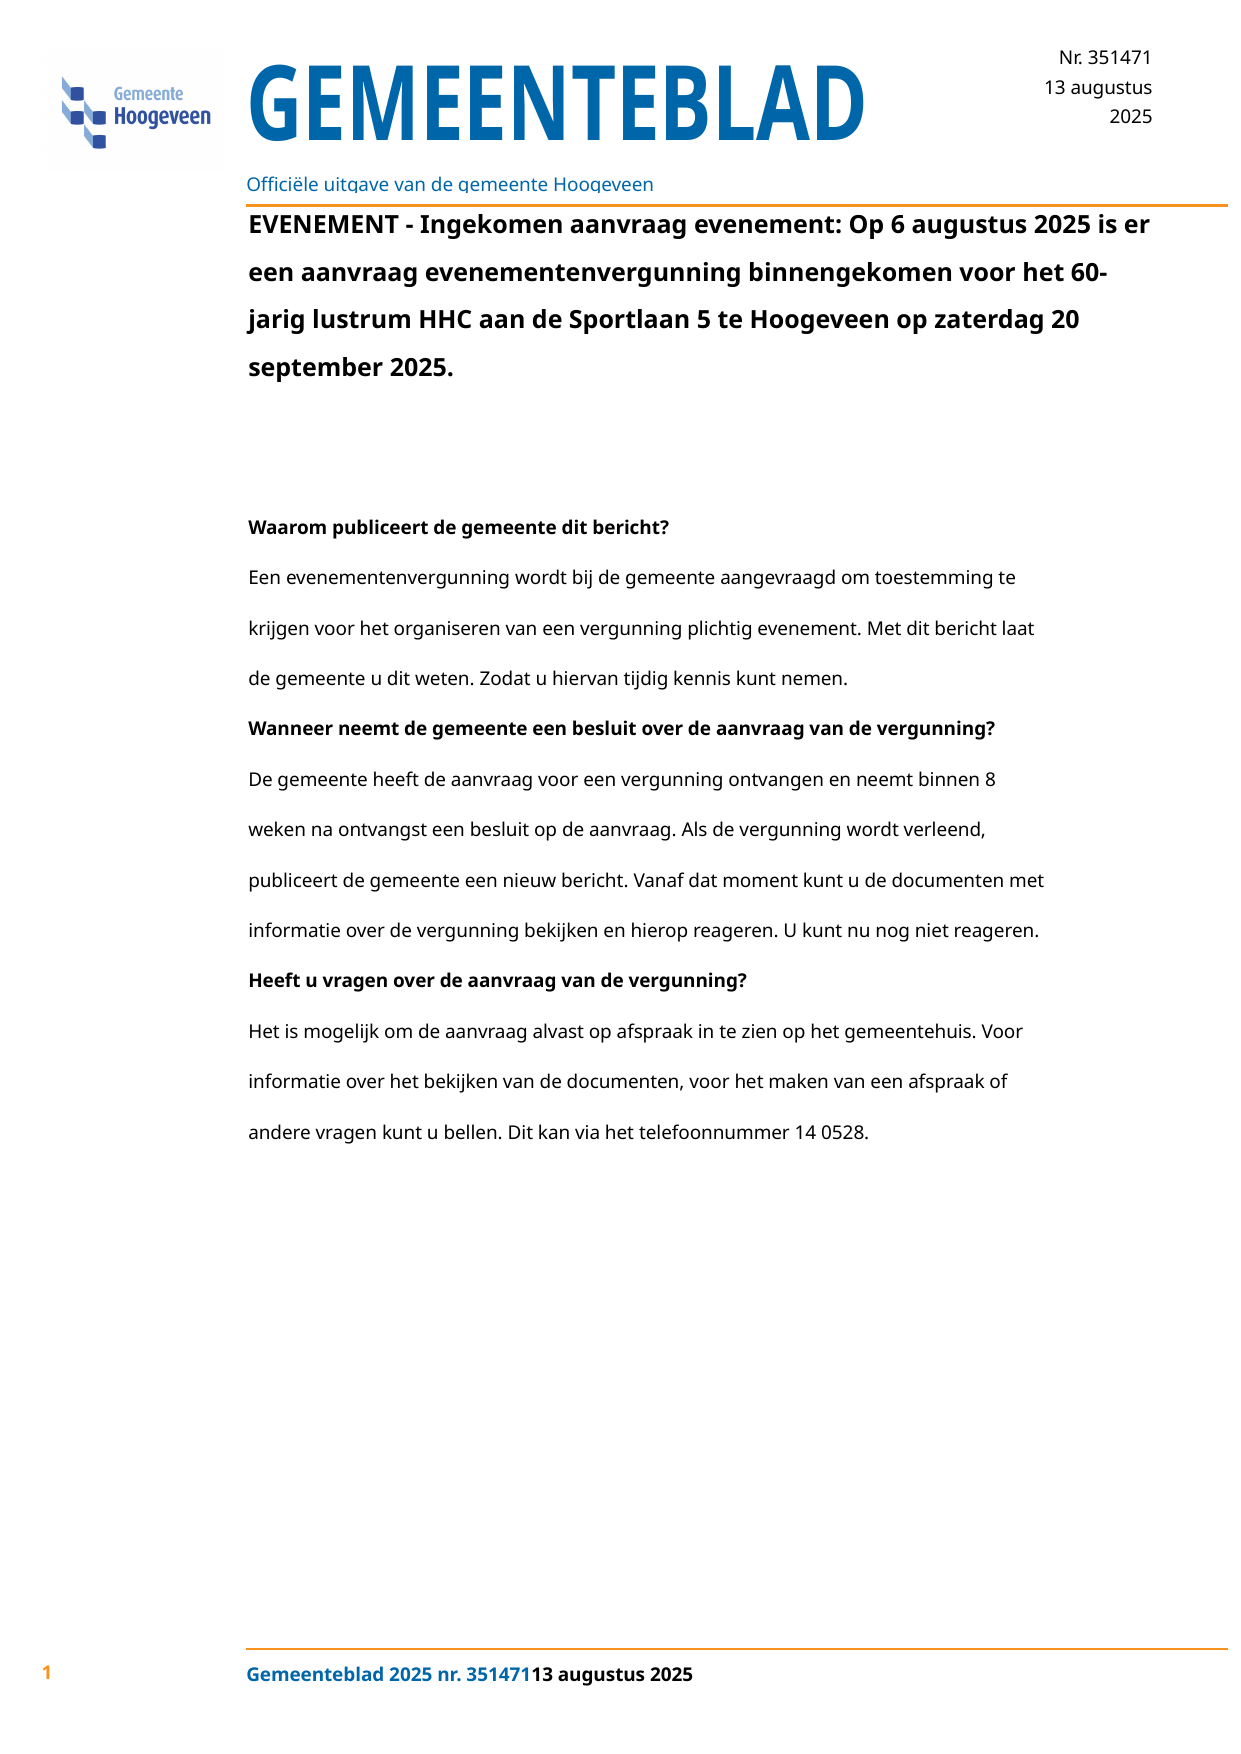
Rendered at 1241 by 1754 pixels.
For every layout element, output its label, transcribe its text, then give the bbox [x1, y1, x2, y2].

text informatie over het bekijken van de documenten, voor het maken van een afspraak of [248, 1068, 1152, 1094]
text Waarom publiceert de gemeente dit bericht? [248, 514, 1152, 540]
text informatie over de vergunning bekijken en hierop reageren. U kunt nu nog niet reageren. [248, 917, 1152, 943]
text publiceert de gemeente een nieuw bericht. Vanaf dat moment kunt u de documenten met [248, 867, 1152, 893]
text Wanneer neemt de gemeente een besluit over de aanvraag van de vergunning? [248, 716, 1152, 741]
text de gemeente u dit weten. Zodat u hiervan tijdig kennis kunt nemen. [248, 665, 1152, 691]
text krijgen voor het organiseren van een vergunning plichtig evenement. Met dit bericht laat [248, 615, 1152, 641]
text De gemeente heeft de aanvraag voor een vergunning ontvangen en neemt binnen 8 [248, 766, 1152, 792]
text weken na ontvangst een besluit op de aanvraag. Als de vergunning wordt verleend, [248, 816, 1152, 842]
text Heeft u vragen over de aanvraag van de vergunning? [248, 968, 1152, 993]
picture [41, 47, 231, 172]
text andere vragen kunt u bellen. Dit kan via het telefoonnummer 14 0528. [248, 1119, 1152, 1145]
text EVENEMENT - Ingekomen aanvraag evenement: Op 6 augustus 2025 is er een aanvraag evenementenvergunning binnengekomen voor het 60-jarig lustrum HHC aan de Sportlaan 5 te Hoogeveen op zaterdag 20 september 2025. [248, 207, 1152, 384]
text Een evenementenvergunning wordt bij de gemeente aangevraagd om toestemming te [248, 564, 1152, 590]
text Het is mogelijk om de aanvraag alvast op afspraak in te zien op het gemeentehuis. Voor [248, 1018, 1152, 1044]
